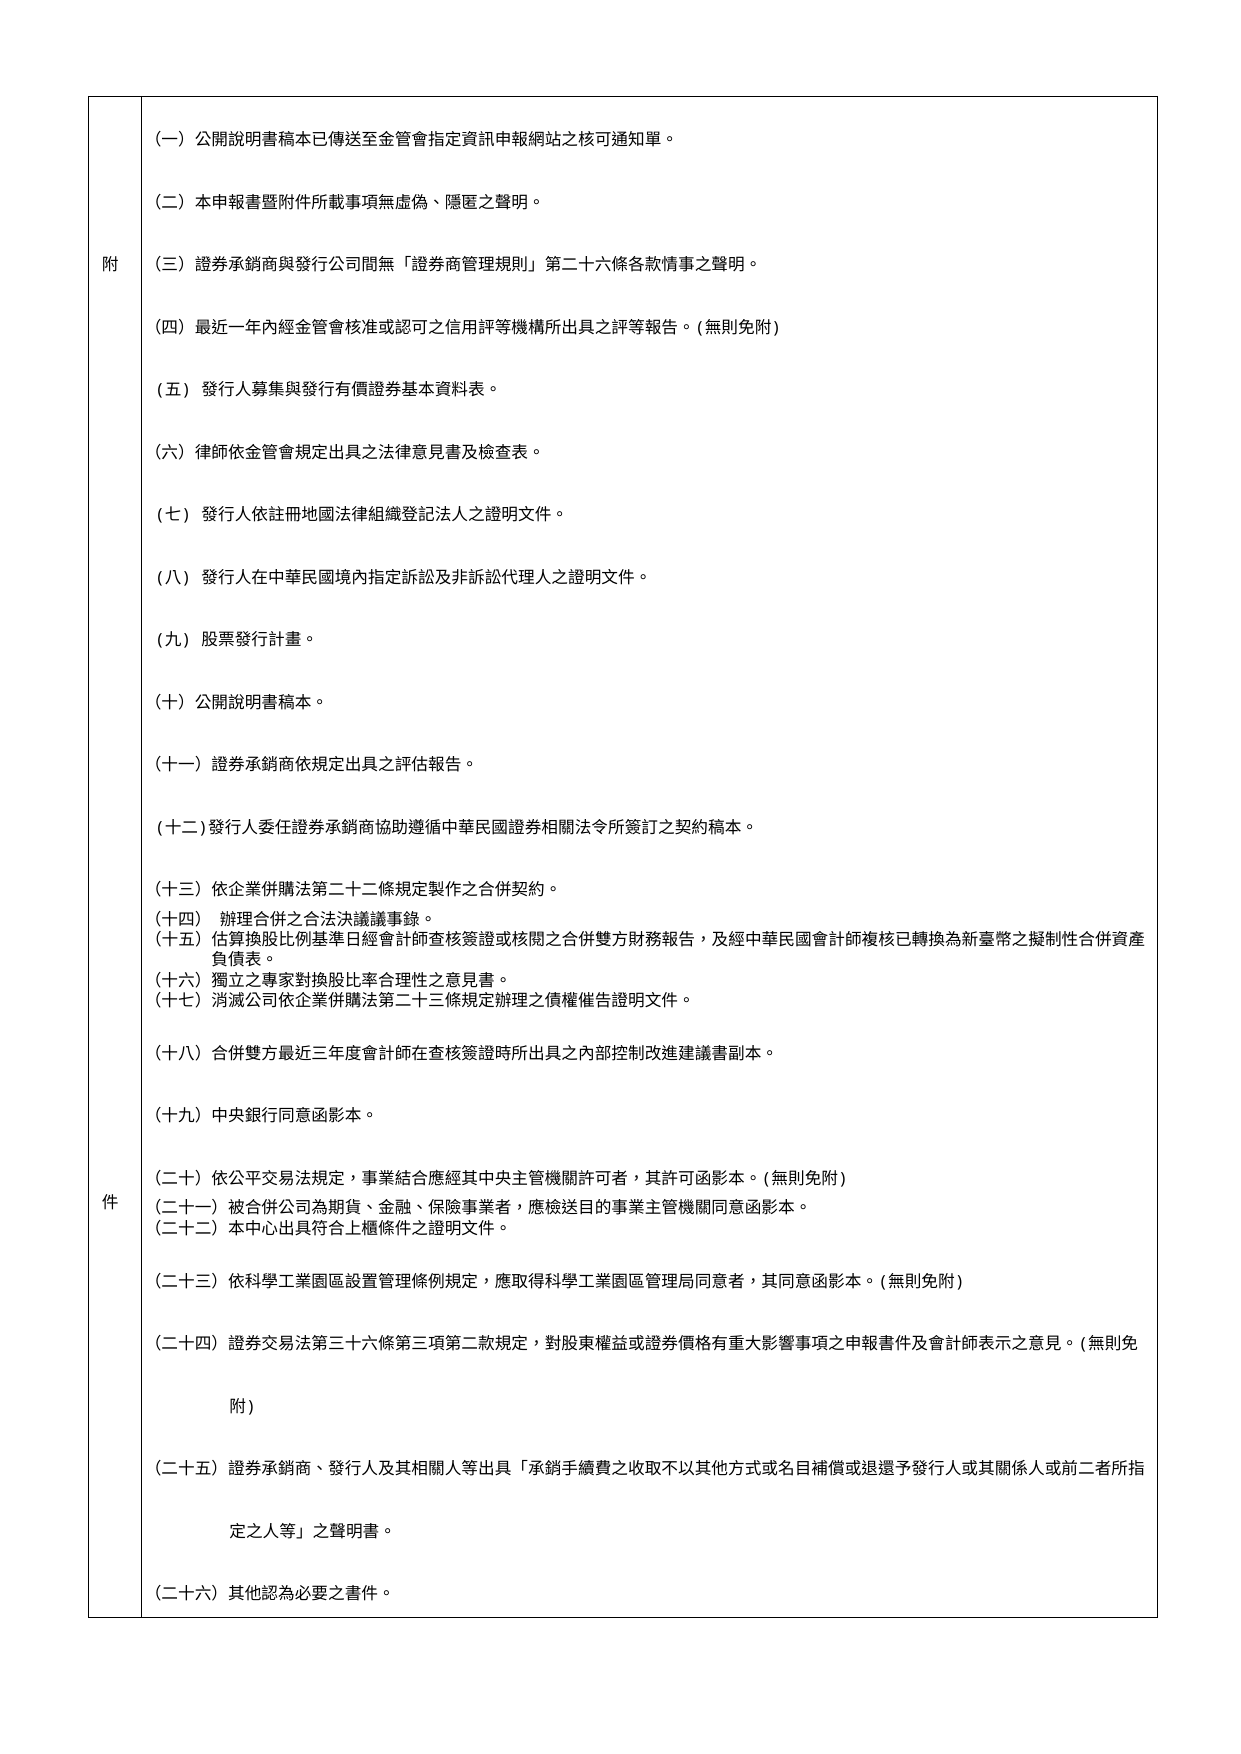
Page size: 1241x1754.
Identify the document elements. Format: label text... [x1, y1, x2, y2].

table_cell 附 件 [89, 97, 141, 1617]
table_cell （一）公開說明書稿本已傳送至金管會指定資訊申報網站之核可通知單。 （二）本申報書暨附件所載事項無虛偽、隱匿之聲明。 （三）證券承銷商與發行公司間無「證券商管理規則」第二十六條各款情事之聲明。 （四）最近一年內經金管會核准或認可之信用評等機構所出具之評等報告。(無則免附) (五) 發行人募集與發行有價證券基本資料表。 （六）律師依金管會規定出具之法律意見書及檢查表。 (七) 發行人依註冊地國法律組織登記法人之證明文件。 (八) 發行人在中華民國境內指定訴訟及非訴訟代理人之證明文件。 (九) 股票發行計畫。 （十）公開說明書稿本。 （十一）證券承銷商依規定出具之評估報告。 (十二)發行人委任證券承銷商協助遵循中華民國證券相關法令所簽訂之契約稿本。 （十三）依企業併購法第二十二條規定製作之合併契約。 （十四） 辦理合併之合法決議議事錄。 （十五）估算換股比例基準日經會計師查核簽證或核閱之合併雙方財務報告，及經中華民國會計師複核已轉換為新臺幣之擬制性合併資產負債表。 （十六）獨立之專家對換股比率合理性之意見書。 （十七）消滅公司依企業併購法第二十三條規定辦理之債權催告證明文件。 （十八）合併雙方最近三年度會計師在查核簽證時所出具之內部控制改進建議書副本。 （十九）中央銀行同意函影本。 （二十）依公平交易法規定，事業結合應經其中央主管機關許可者，其許可函影本。(無則免附) （二十一）被合併公司為期貨、金融、保險事業者，應檢送目的事業主管機關同意函影本。 （二十二）本中心出具符合上櫃條件之證明文件。 （二十三）依科學工業園區設置管理條例規定，應取得科學工業園區管理局同意者，其同意函影本。(無則免附) （二十四）證券交易法第三十六條第三項第二款規定，對股東權益或證券價格有重大影響事項之申報書件及會計師表示之意見。(無則免附) （二十五）證券承銷商、發行人及其相關人等出具「承銷手續費之收取不以其他方式或名目補償或退還予發行人或其關係人或前二者所指定之人等」之聲明書。 （二十六）其他認為必要之書件。 [142, 97, 1157, 1617]
